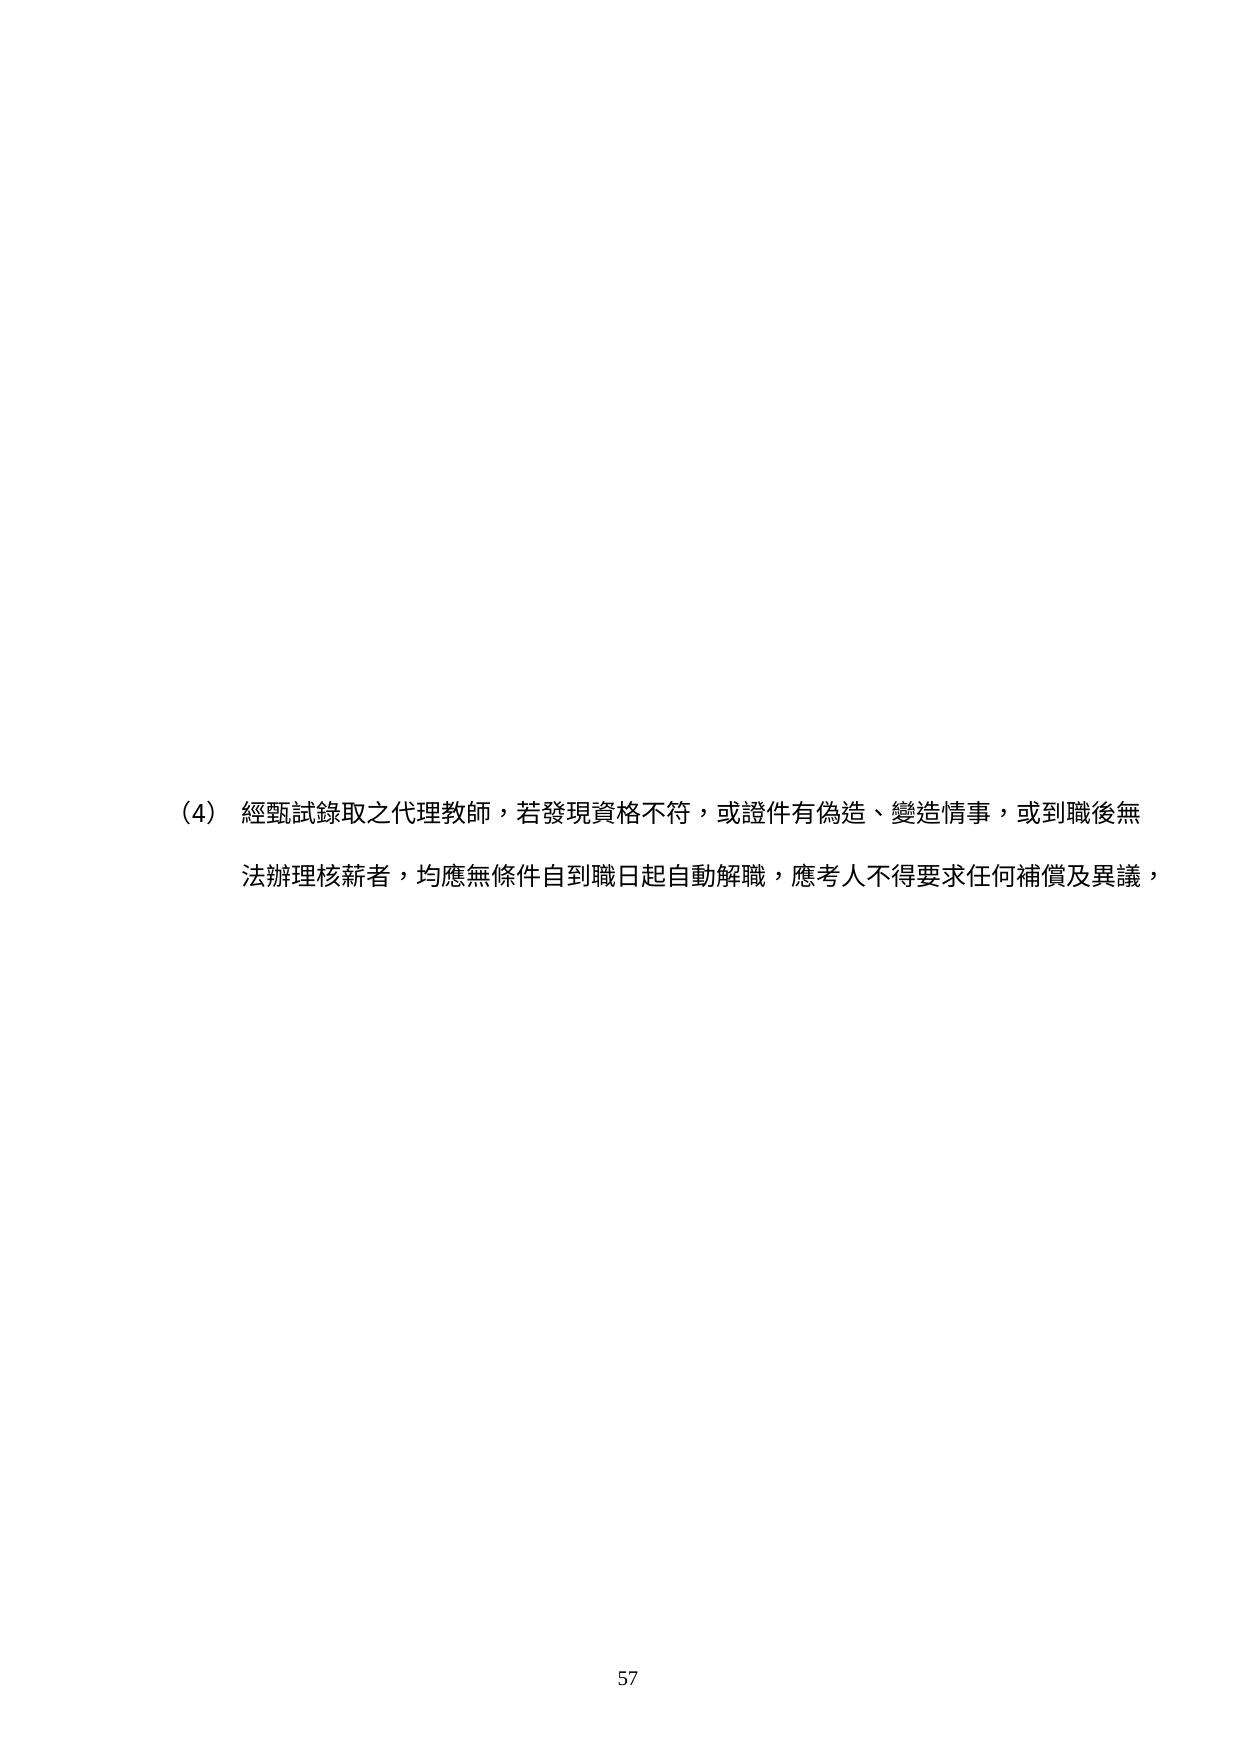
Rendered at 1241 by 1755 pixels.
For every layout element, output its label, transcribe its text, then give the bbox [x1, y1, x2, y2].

list 經甄試錄取之代理教師，若發現資格不符，或證件有偽造、變造情事，或到職後無法辦理核薪者，均應無條件自到職日起自動解職，應考人不得要求任何補償及異議，若涉及刑責，由應考人自行負責。 [166, 770, 1152, 895]
